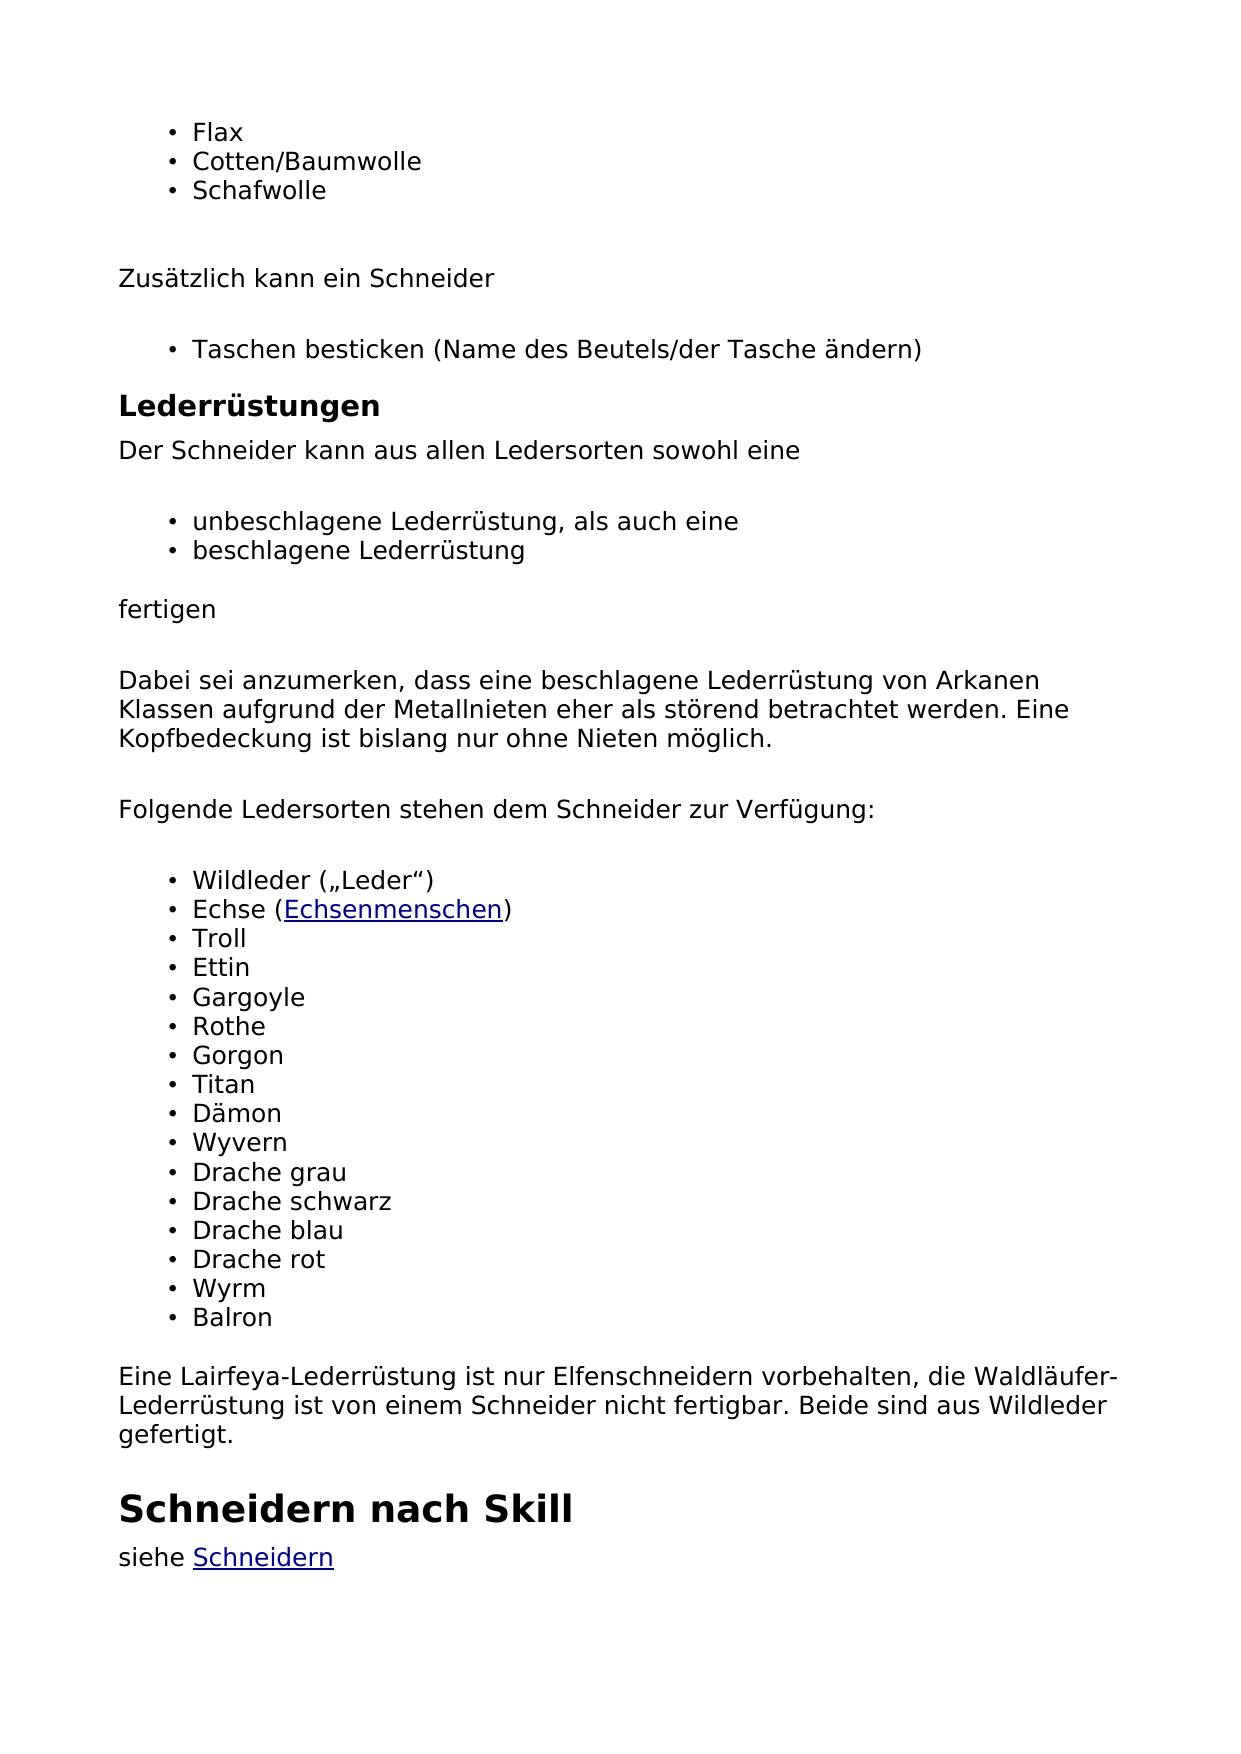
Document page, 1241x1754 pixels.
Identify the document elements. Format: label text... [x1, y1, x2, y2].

list Cotten/Baumwolle [177, 147, 1122, 176]
list unbeschlagene Lederrüstung, als auch eine [177, 507, 1122, 536]
list beschlagene Lederrüstung [177, 536, 1122, 566]
list Echse (Echsenmenschen) [177, 895, 1122, 924]
text Dabei sei anzumerken, dass eine beschlagene Lederrüstung von Arkanen Klassen aufgrund der Metallnieten eher als störend betrachtet werden. Eine Kopfbedeckung ist bislang nur ohne Nieten möglich. [118, 637, 1122, 753]
list Gargoyle [177, 983, 1122, 1012]
list Wyrm [177, 1274, 1122, 1304]
list Drache schwarz [177, 1187, 1122, 1216]
list Drache blau [177, 1216, 1122, 1245]
subtitle Lederrüstungen [118, 389, 1122, 423]
list Titan [177, 1070, 1122, 1099]
text Zusätzlich kann ein Schneider [118, 235, 1122, 293]
list Ettin [177, 954, 1122, 983]
text fertigen [118, 595, 1122, 624]
list Wyvern [177, 1129, 1122, 1158]
subtitle Schneidern nach Skill [118, 1487, 1122, 1531]
text siehe Schneidern [118, 1543, 1122, 1573]
text Folgende Ledersorten stehen dem Schneider zur Verfügung: [118, 766, 1122, 824]
list Drache grau [177, 1158, 1122, 1187]
list Drache rot [177, 1245, 1122, 1274]
list Balron [177, 1304, 1122, 1333]
list Flax [177, 118, 1122, 147]
list Taschen besticken (Name des Beutels/der Tasche ändern) [177, 335, 1122, 364]
list Schafwolle [177, 176, 1122, 206]
list Rothe [177, 1012, 1122, 1041]
list Dämon [177, 1099, 1122, 1129]
list Wildleder („Leder“) [177, 866, 1122, 895]
text Eine Lairfeya-Lederrüstung ist nur Elfenschneidern vorbehalten, die Waldläufer-Lederrüstung ist von einem Schneider nicht fertigbar. Beide sind aus Wildleder gefertigt. [118, 1362, 1122, 1450]
list Gorgon [177, 1041, 1122, 1070]
text Der Schneider kann aus allen Ledersorten sowohl eine [118, 436, 1122, 465]
list Troll [177, 924, 1122, 954]
